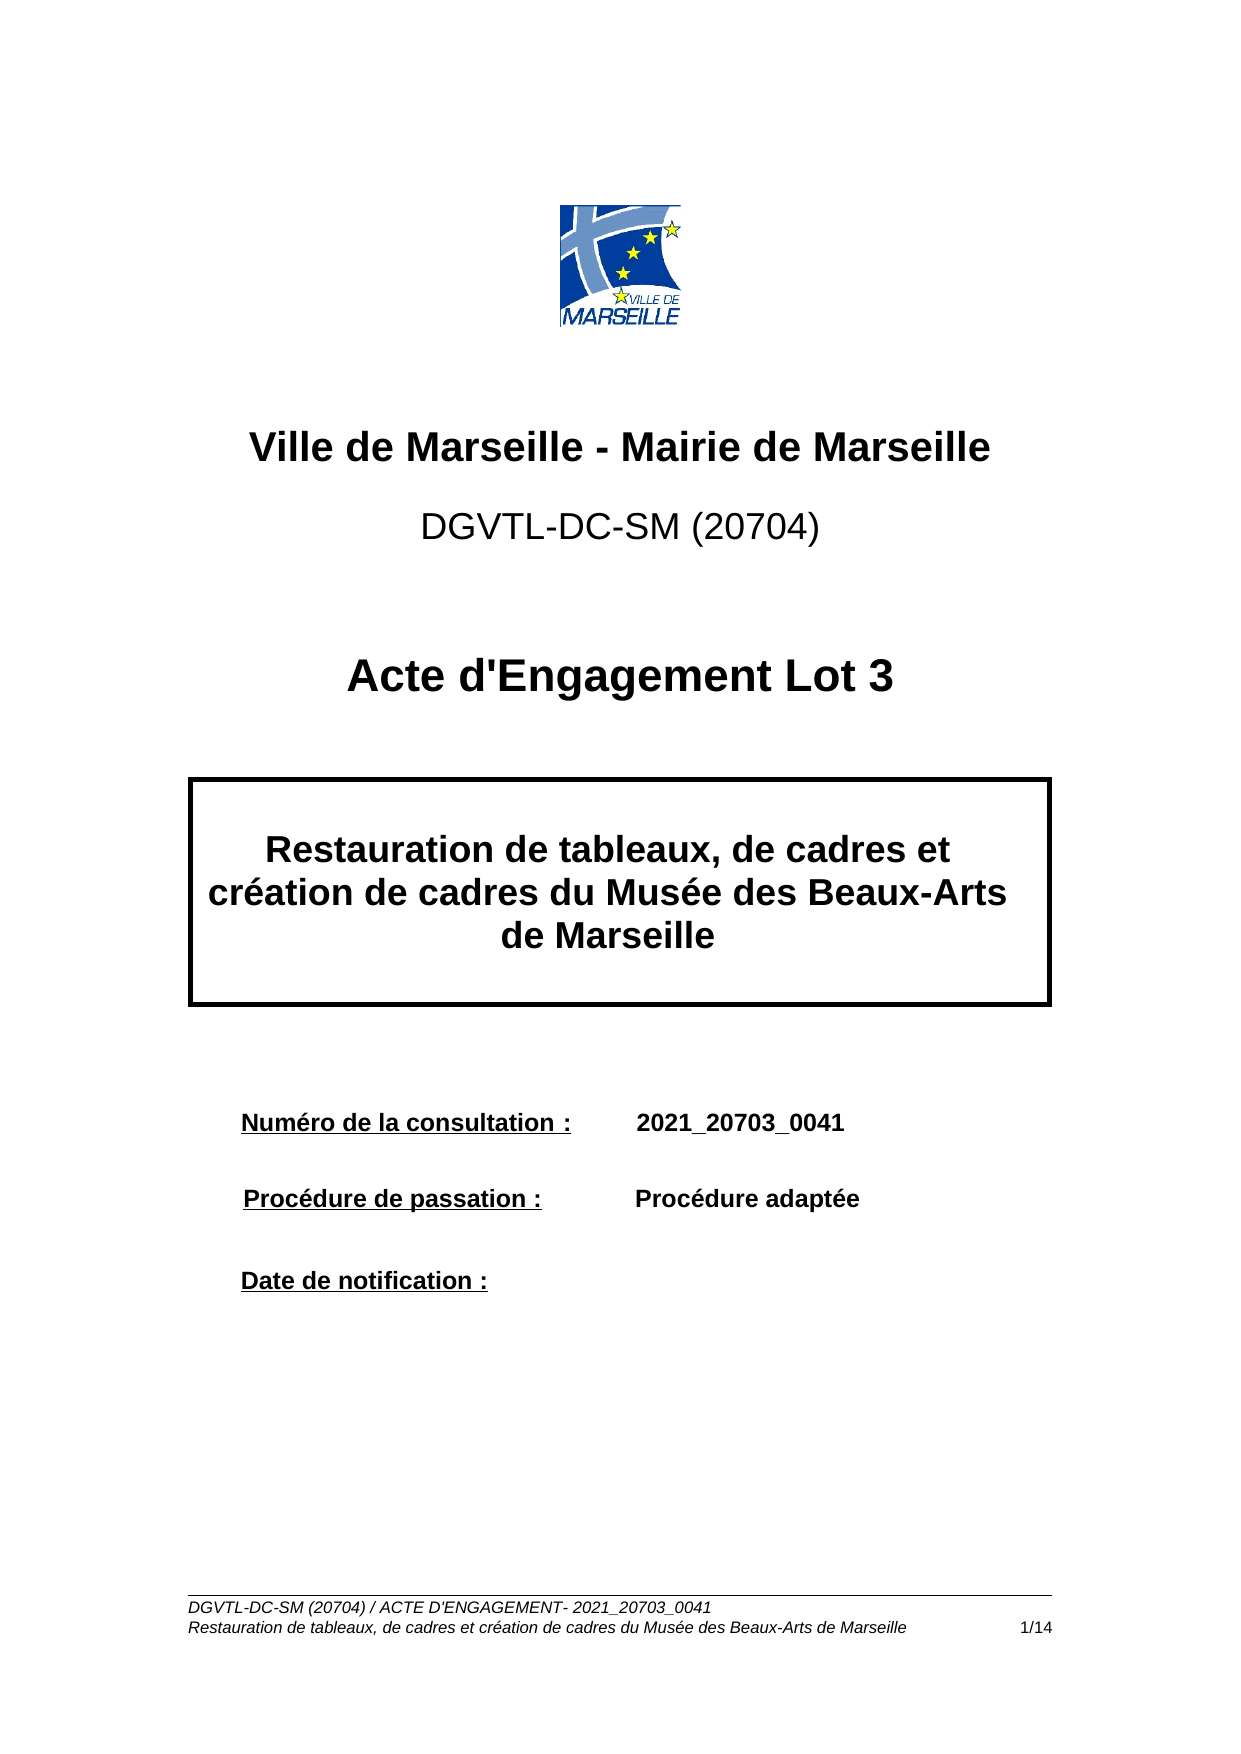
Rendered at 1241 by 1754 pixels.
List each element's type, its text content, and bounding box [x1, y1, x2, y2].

text Restauration de tableaux, de cadres et création de cadres du Musée des Beaux-Arts de Marseille [193, 820, 1047, 956]
text Date de notification : [241, 1266, 1052, 1294]
text Acte d'Engagement Lot 3 [188, 648, 1052, 701]
text Ville de Marseille - Mairie de Marseille [188, 423, 1052, 471]
text Procédure de passation : Procédure adaptée [243, 1184, 1052, 1213]
text DGVTL-DC-SM (20704) [188, 504, 1052, 547]
text Numéro de la consultation : 2021_20703_0041 [241, 1108, 1052, 1136]
